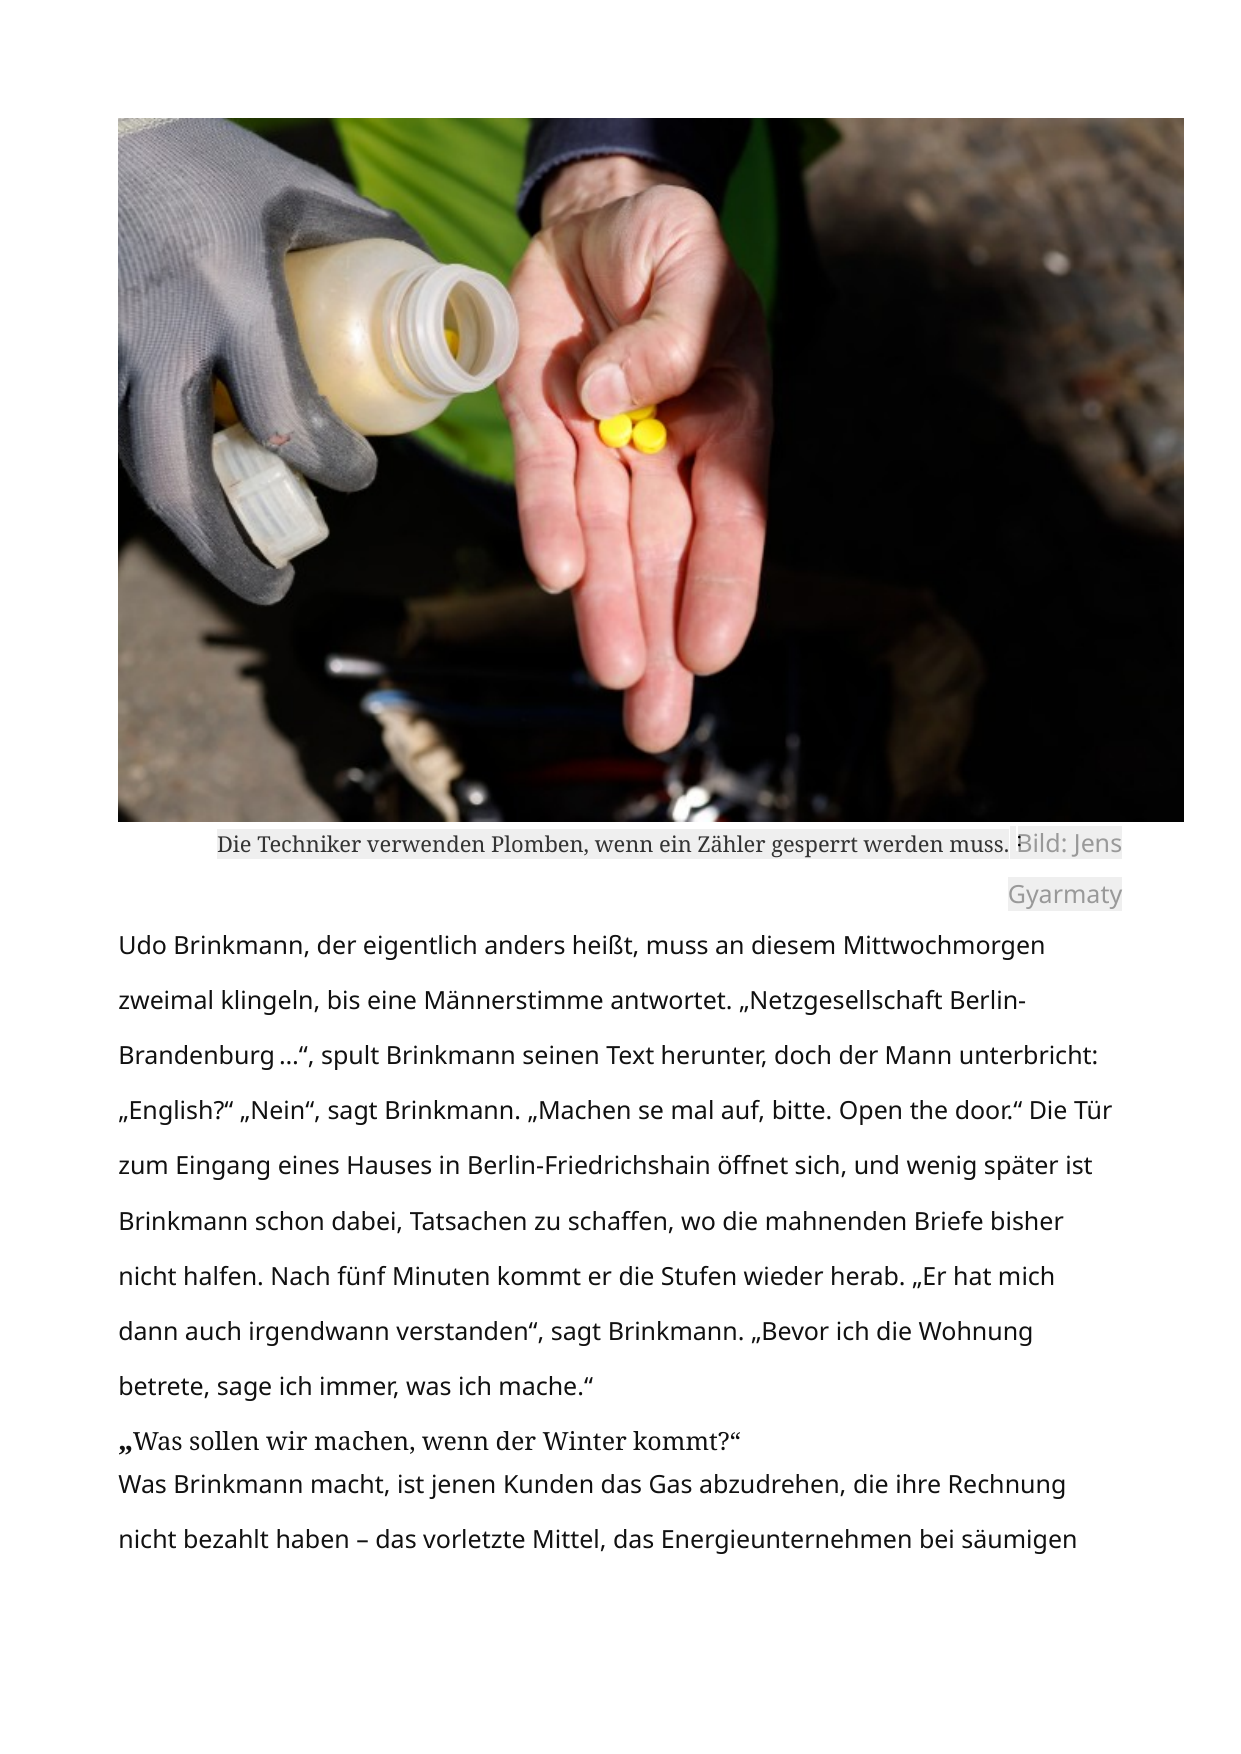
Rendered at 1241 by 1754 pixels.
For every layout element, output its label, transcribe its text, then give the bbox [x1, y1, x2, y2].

subtitle „Was sollen wir machen, wenn der Winter kommt?“ [118, 1423, 1122, 1458]
text Die Techniker verwenden Plomben, wenn ein Zähler gesperrt werden muss. Bild: Jens Gyarmaty [118, 826, 1122, 911]
text Was Brinkmann macht, ist jenen Kunden das Gas abzudrehen, die ihre Rechnung nicht bezahlt haben – das vorletzte Mittel, das Energieunternehmen bei säumigen [118, 1467, 1122, 1556]
picture [118, 118, 1184, 822]
text Udo Brinkmann, der eigentlich anders heißt, muss an diesem Mittwochmorgen zweimal klingeln, bis eine Männerstimme antwortet. „Netzgesellschaft Berlin-Brandenburg …“, spult Brinkmann seinen Text herunter, doch der Mann unterbricht: „English?“ „Nein“, sagt Brinkmann. „Machen se mal auf, bitte. Open the door.“ Die Tür zum Eingang eines Hauses in Berlin-Friedrichshain öffnet sich, und wenig später ist Brinkmann schon dabei, Tatsachen zu schaffen, wo die mahnenden Briefe bisher nicht halfen. Nach fünf Minuten kommt er die Stufen wieder herab. „Er hat mich dann auch irgendwann verstanden“, sagt Brinkmann. „Bevor ich die Wohnung betrete, sage ich immer, was ich mache.“ [118, 928, 1122, 1402]
